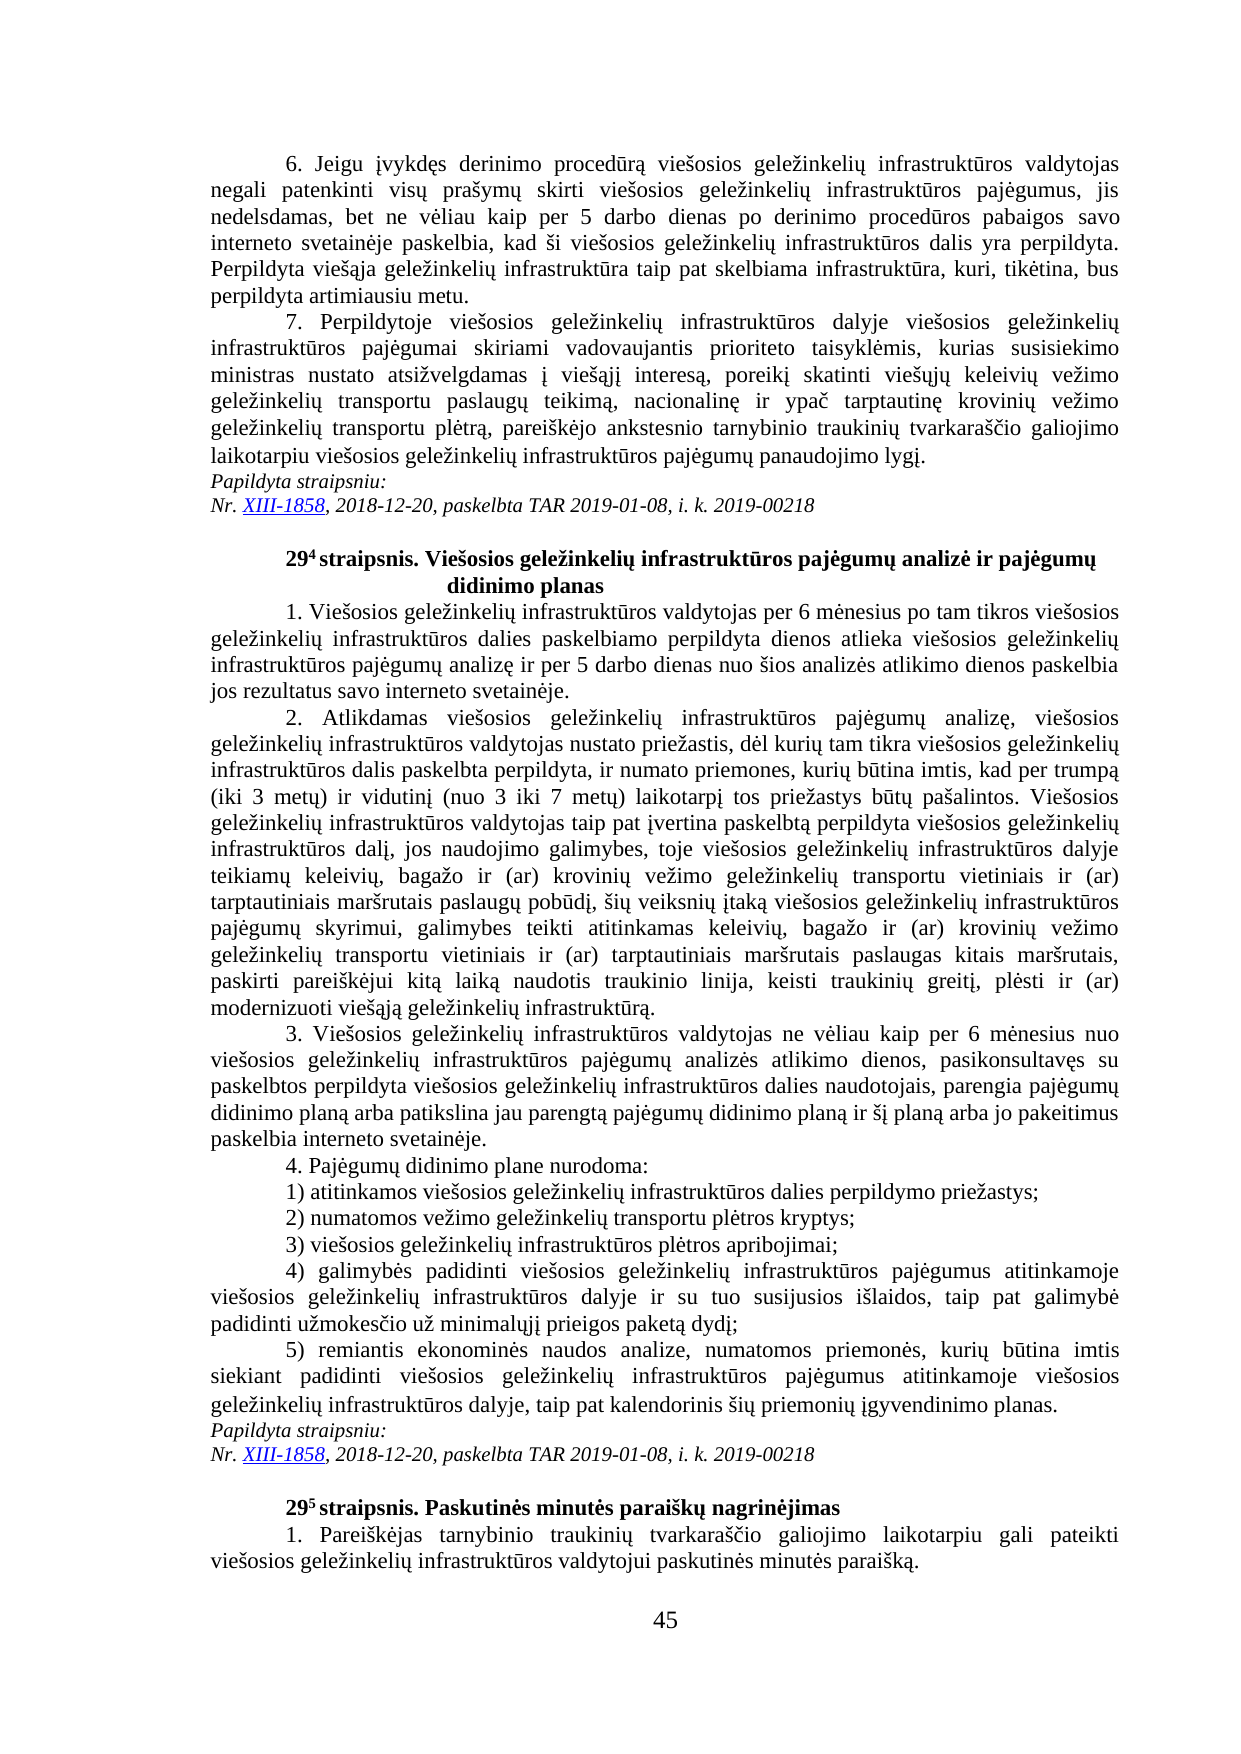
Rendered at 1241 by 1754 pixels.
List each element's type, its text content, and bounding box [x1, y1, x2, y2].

text 294 straipsnis. Viešosios geležinkelių infrastruktūros pajėgumų analizė ir pajėgumų didinimo planas [285, 546, 1120, 598]
text 3) viešosios geležinkelių infrastruktūros plėtros apribojimai; [210, 1231, 1120, 1257]
text 295 straipsnis. Paskutinės minutės paraiškų nagrinėjimas [210, 1494, 1120, 1521]
text Papildyta straipsniu: [210, 1418, 1120, 1442]
text 2) numatomos vežimo geležinkelių transportu plėtros kryptys; [210, 1204, 1120, 1231]
text Papildyta straipsniu: [210, 469, 1120, 493]
text 1. Viešosios geležinkelių infrastruktūros valdytojas per 6 mėnesius po tam tikros viešosios geležinkelių infrastruktūros dalies paskelbiamo perpildyta dienos atlieka viešosios geležinkelių infrastruktūros pajėgumų analizę ir per 5 darbo dienas nuo šios analizės atlikimo dienos paskelbia jos rezultatus savo interneto svetainėje. [210, 598, 1120, 704]
text 7. Perpildytoje viešosios geležinkelių infrastruktūros dalyje viešosios geležinkelių infrastruktūros pajėgumai skiriami vadovaujantis prioriteto taisyklėmis, kurias susisiekimo ministras nustato atsižvelgdamas į viešąjį interesą, poreikį skatinti viešųjų keleivių vežimo geležinkelių transportu paslaugų teikimą, nacionalinę ir ypač tarptautinę krovinių vežimo geležinkelių transportu plėtrą, pareiškėjo ankstesnio tarnybinio traukinių tvarkaraščio galiojimo laikotarpiu viešosios geležinkelių infrastruktūros pajėgumų panaudojimo lygį. [210, 308, 1120, 469]
text 6. Jeigu įvykdęs derinimo procedūrą viešosios geležinkelių infrastruktūros valdytojas negali patenkinti visų prašymų skirti viešosios geležinkelių infrastruktūros pajėgumus, jis nedelsdamas, bet ne vėliau kaip per 5 darbo dienas po derinimo procedūros pabaigos savo interneto svetainėje paskelbia, kad ši viešosios geležinkelių infrastruktūros dalis yra perpildyta. Perpildyta viešąja geležinkelių infrastruktūra taip pat skelbiama infrastruktūra, kuri, tikėtina, bus perpildyta artimiausiu metu. [210, 150, 1120, 308]
text 4) galimybės padidinti viešosios geležinkelių infrastruktūros pajėgumus atitinkamoje viešosios geležinkelių infrastruktūros dalyje ir su tuo susijusios išlaidos, taip pat galimybė padidinti užmokesčio už minimalųjį prieigos paketą dydį; [210, 1257, 1120, 1336]
text Nr. XIII-1858, 2018-12-20, paskelbta TAR 2019-01-08, i. k. 2019-00218 [210, 493, 1120, 517]
text 1. Pareiškėjas tarnybinio traukinių tvarkaraščio galiojimo laikotarpiu gali pateikti viešosios geležinkelių infrastruktūros valdytojui paskutinės minutės paraišką. [210, 1521, 1120, 1573]
text Nr. XIII-1858, 2018-12-20, paskelbta TAR 2019-01-08, i. k. 2019-00218 [210, 1442, 1120, 1466]
text 5) remiantis ekonominės naudos analize, numatomos priemonės, kurių būtina imtis siekiant padidinti viešosios geležinkelių infrastruktūros pajėgumus atitinkamoje viešosios geležinkelių infrastruktūros dalyje, taip pat kalendorinis šių priemonių įgyvendinimo planas. [210, 1336, 1120, 1418]
text 1) atitinkamos viešosios geležinkelių infrastruktūros dalies perpildymo priežastys; [210, 1178, 1120, 1204]
text 4. Pajėgumų didinimo plane nurodoma: [210, 1152, 1120, 1178]
text 3. Viešosios geležinkelių infrastruktūros valdytojas ne vėliau kaip per 6 mėnesius nuo viešosios geležinkelių infrastruktūros pajėgumų analizės atlikimo dienos, pasikonsultavęs su paskelbtos perpildyta viešosios geležinkelių infrastruktūros dalies naudotojais, parengia pajėgumų didinimo planą arba patikslina jau parengtą pajėgumų didinimo planą ir šį planą arba jo pakeitimus paskelbia interneto svetainėje. [210, 1020, 1120, 1152]
text 2. Atlikdamas viešosios geležinkelių infrastruktūros pajėgumų analizę, viešosios geležinkelių infrastruktūros valdytojas nustato priežastis, dėl kurių tam tikra viešosios geležinkelių infrastruktūros dalis paskelbta perpildyta, ir numato priemones, kurių būtina imtis, kad per trumpą (iki 3 metų) ir vidutinį (nuo 3 iki 7 metų) laikotarpį tos priežastys būtų pašalintos. Viešosios geležinkelių infrastruktūros valdytojas taip pat įvertina paskelbtą perpildyta viešosios geležinkelių infrastruktūros dalį, jos naudojimo galimybes, toje viešosios geležinkelių infrastruktūros dalyje teikiamų keleivių, bagažo ir (ar) krovinių vežimo geležinkelių transportu vietiniais ir (ar) tarptautiniais maršrutais paslaugų pobūdį, šių veiksnių įtaką viešosios geležinkelių infrastruktūros pajėgumų skyrimui, galimybes teikti atitinkamas keleivių, bagažo ir (ar) krovinių vežimo geležinkelių transportu vietiniais ir (ar) tarptautiniais maršrutais paslaugas kitais maršrutais, paskirti pareiškėjui kitą laiką naudotis traukinio linija, keisti traukinių greitį, plėsti ir (ar) modernizuoti viešąją geležinkelių infrastruktūrą. [210, 704, 1120, 1020]
